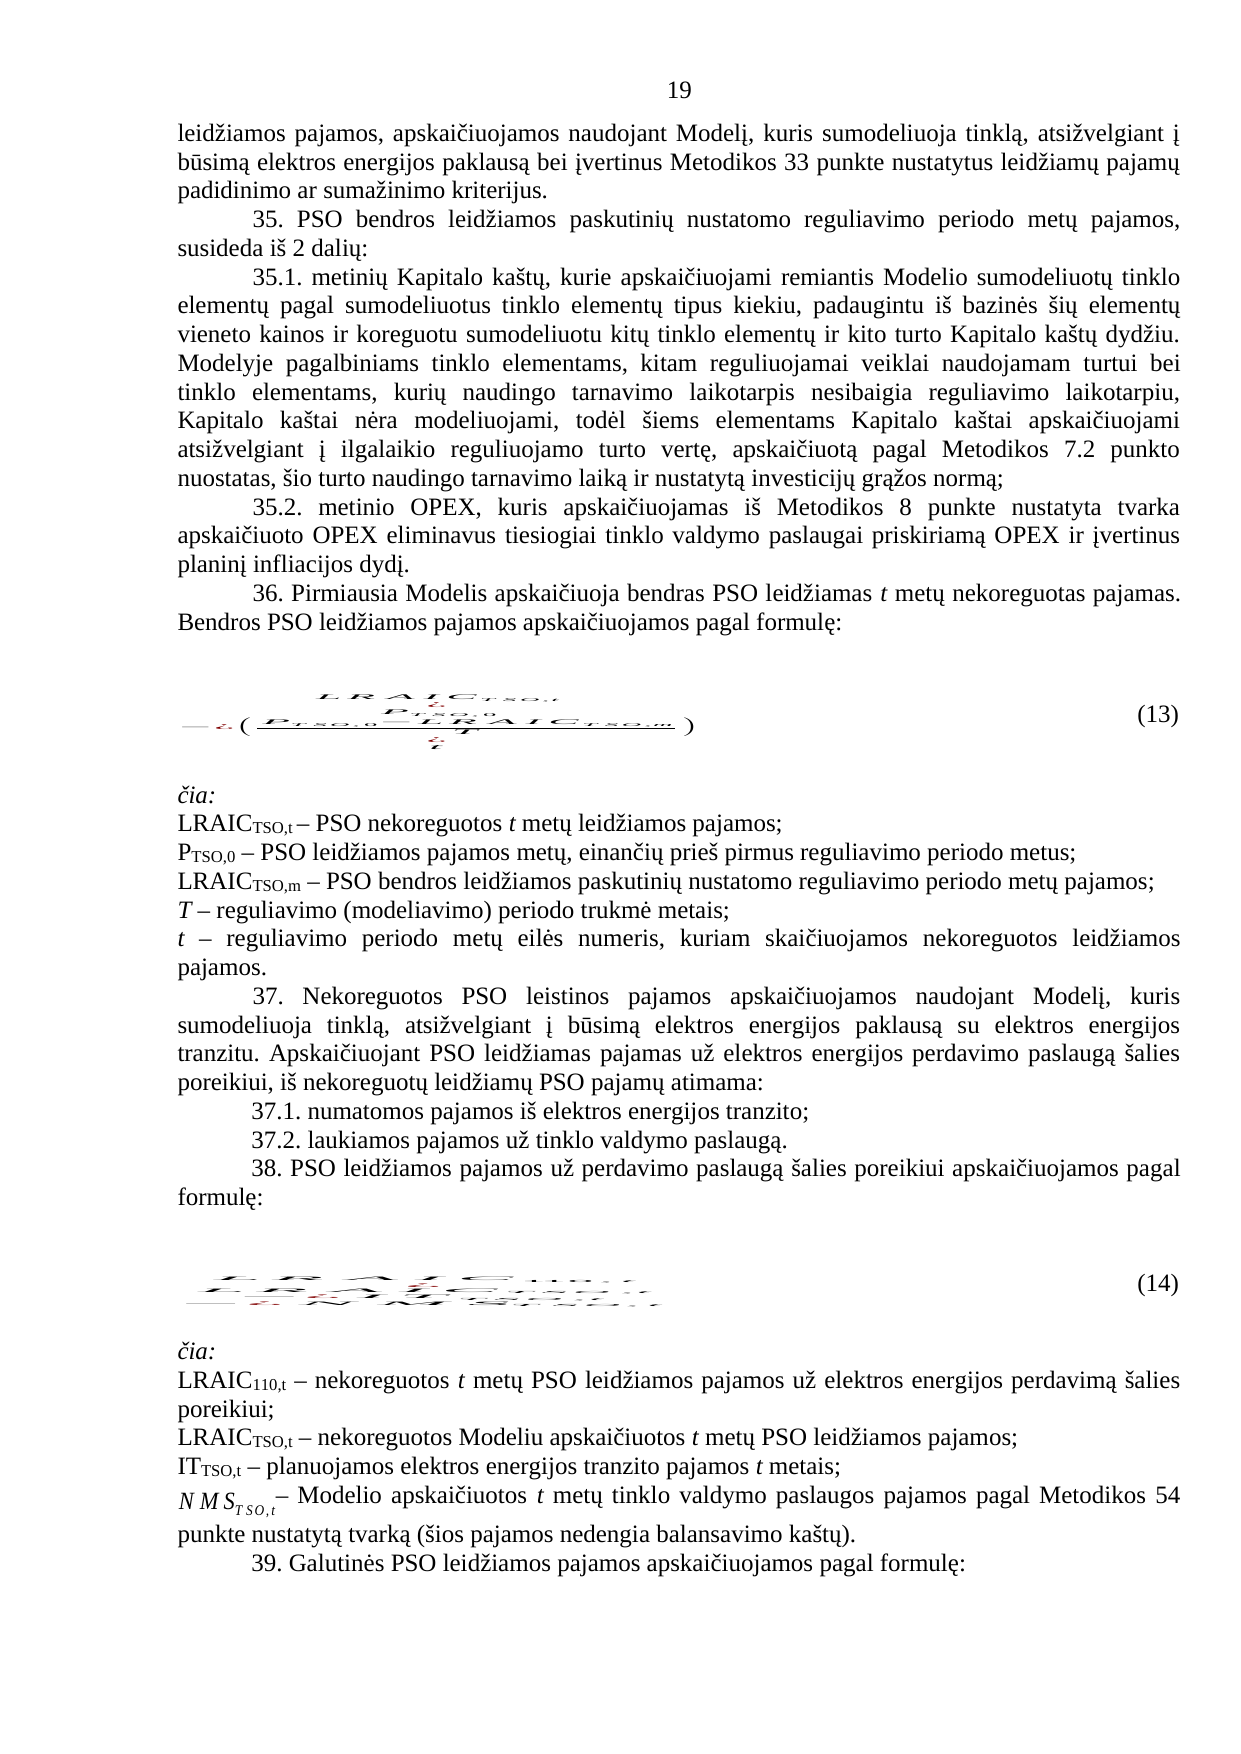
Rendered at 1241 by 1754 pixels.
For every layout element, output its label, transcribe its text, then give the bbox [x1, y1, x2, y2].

text 37.2. laukiamos pajamos už tinklo valdymo paslaugą. [177, 1125, 1181, 1153]
text t – reguliavimo periodo metų eilės numeris, kuriam skaičiuojamos nekoreguotos leidžiamos pajamos. [177, 923, 1181, 981]
text leidžiamos pajamos, apskaičiuojamos naudojant Modelį, kuris sumodeliuoja tinklą, atsižvelgiant į būsimą elektros energijos paklausą bei įvertinus Metodikos 33 punkte nustatytus leidžiamų pajamų padidinimo ar sumažinimo kriterijus. [177, 118, 1181, 204]
text (14) [177, 1240, 1181, 1307]
text LRAICTSO,t – PSO nekoreguotos t metų leidžiamos pajamos; [177, 808, 1181, 837]
text 35. PSO bendros leidžiamos paskutinių nustatomo reguliavimo periodo metų pajamos, susideda iš 2 dalių: [177, 204, 1181, 262]
text (13) [177, 664, 1181, 751]
text LRAICTSO,t – nekoreguotos Modeliu apskaičiuotos t metų PSO leidžiamos pajamos; [177, 1422, 1181, 1451]
text ITTSO,t – planuojamos elektros energijos tranzito pajamos t metais; [177, 1451, 1181, 1480]
text LRAICTSO,m – PSO bendros leidžiamos paskutinių nustatomo reguliavimo periodo metų pajamos; [177, 866, 1181, 895]
text 38. PSO leidžiamos pajamos už perdavimo paslaugą šalies poreikiui apskaičiuojamos pagal formulę: [177, 1153, 1181, 1211]
text 36. Pirmiausia Modelis apskaičiuoja bendras PSO leidžiamas t metų nekoreguotas pajamas. Bendros PSO leidžiamos pajamos apskaičiuojamos pagal formulę: [177, 578, 1181, 636]
text – Modelio apskaičiuotos t metų tinklo valdymo paslaugos pajamos pagal Metodikos 54 punkte nustatytą tvarką (šios pajamos nedengia balansavimo kaštų). [177, 1480, 1181, 1548]
text 39. Galutinės PSO leidžiamos pajamos apskaičiuojamos pagal formulę: [177, 1548, 1181, 1576]
text 35.2. metinio OPEX, kuris apskaičiuojamas iš Metodikos 8 punkte nustatyta tvarka apskaičiuoto OPEX eliminavus tiesiogiai tinklo valdymo paslaugai priskiriamą OPEX ir įvertinus planinį infliacijos dydį. [177, 492, 1181, 578]
text 35.1. metinių Kapitalo kaštų, kurie apskaičiuojami remiantis Modelio sumodeliuotų tinklo elementų pagal sumodeliuotus tinklo elementų tipus kiekiu, padaugintu iš bazinės šių elementų vieneto kainos ir koreguotu sumodeliuotu kitų tinklo elementų ir kito turto Kapitalo kaštų dydžiu. Modelyje pagalbiniams tinklo elementams, kitam reguliuojamai veiklai naudojamam turtui bei tinklo elementams, kurių naudingo tarnavimo laikotarpis nesibaigia reguliavimo laikotarpiu, Kapitalo kaštai nėra modeliuojami, todėl šiems elementams Kapitalo kaštai apskaičiuojami atsižvelgiant į ilgalaikio reguliuojamo turto vertę, apskaičiuotą pagal Metodikos 7.2 punkto nuostatas, šio turto naudingo tarnavimo laiką ir nustatytą investicijų grąžos normą; [177, 262, 1181, 492]
text čia: [177, 1336, 1181, 1365]
text LRAIC110,t – nekoreguotos t metų PSO leidžiamos pajamos už elektros energijos perdavimą šalies poreikiui; [177, 1365, 1181, 1422]
text T – reguliavimo (modeliavimo) periodo trukmė metais; [177, 895, 1181, 923]
text 37.1. numatomos pajamos iš elektros energijos tranzito; [177, 1096, 1181, 1125]
text čia: [177, 780, 1181, 808]
text 37. Nekoreguotos PSO leistinos pajamos apskaičiuojamos naudojant Modelį, kuris sumodeliuoja tinklą, atsižvelgiant į būsimą elektros energijos paklausą su elektros energijos tranzitu. Apskaičiuojant PSO leidžiamas pajamas už elektros energijos perdavimo paslaugą šalies poreikiui, iš nekoreguotų leidžiamų PSO pajamų atimama: [177, 981, 1181, 1096]
text PTSO,0 – PSO leidžiamos pajamos metų, einančių prieš pirmus reguliavimo periodo metus; [177, 837, 1181, 866]
